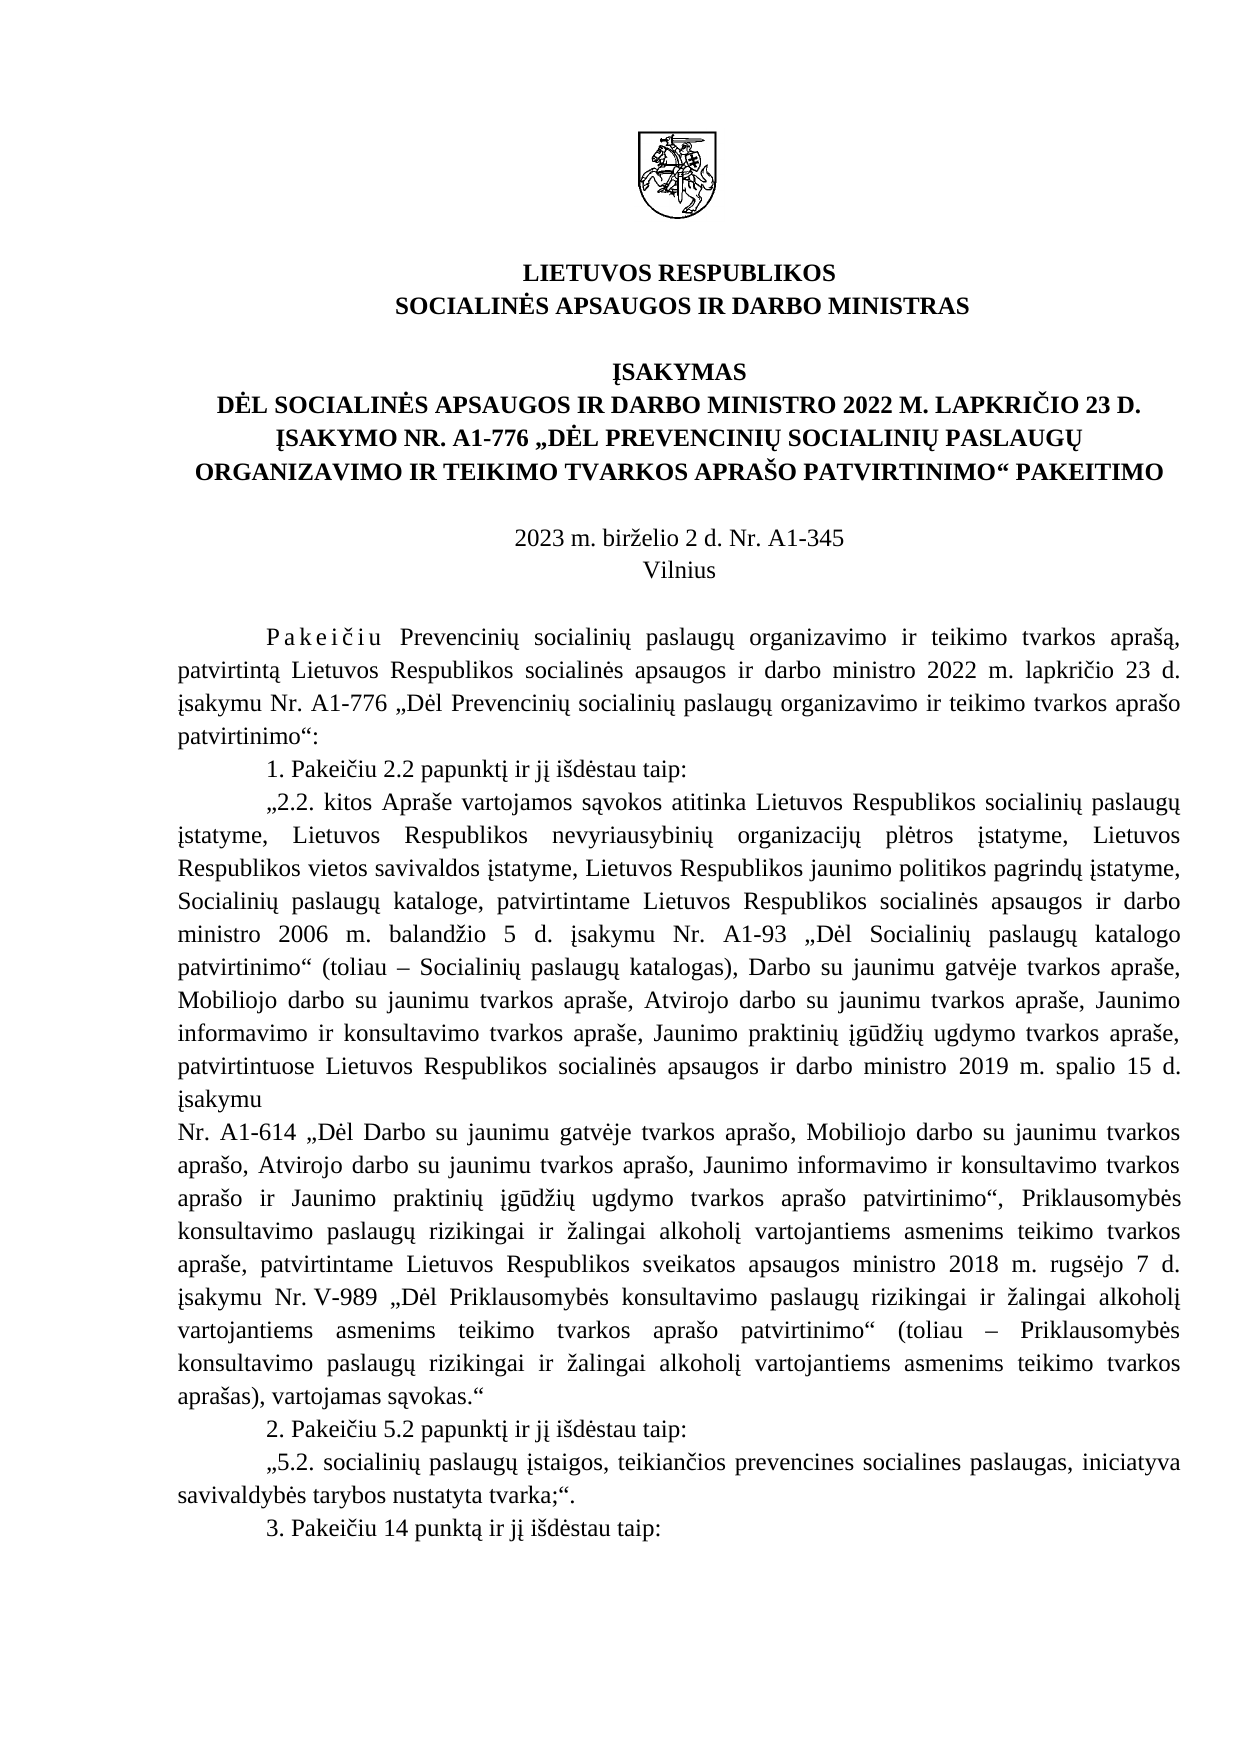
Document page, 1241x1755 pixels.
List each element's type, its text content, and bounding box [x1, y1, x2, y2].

text LIETUVOS RESPUBLIKOS [177, 258, 1181, 287]
text DĖL SOCIALINĖS APSAUGOS IR DARBO MINISTRO 2022 M. LAPKRIČIO 23 D. ĮSAKYMO NR. A1-776 „DĖL PREVENCINIŲ SOCIALINIŲ PASLAUGŲ ORGANIZAVIMO IR TEIKIMO TVARKOS APRAŠO PATVIRTINIMO“ PAKEITIMO [177, 391, 1181, 485]
text 2023 m. birželio 2 d. Nr. A1-345 [177, 523, 1181, 551]
text „5.2. socialinių paslaugų įstaigos, teikiančios prevencines socialines paslaugas, iniciatyva savivaldybės tarybos nustatyta tvarka;“. [177, 1447, 1181, 1509]
text 3. Pakeičiu 14 punktą ir jį išdėstau taip: [177, 1513, 1181, 1542]
text „2.2. kitos Apraše vartojamos sąvokos atitinka Lietuvos Respublikos socialinių paslaugų įstatyme, Lietuvos Respublikos nevyriausybinių organizacijų plėtros įstatyme, Lietuvos Respublikos vietos savivaldos įstatyme, Lietuvos Respublikos jaunimo politikos pagrindų įstatyme, Socialinių paslaugų kataloge, patvirtintame Lietuvos Respublikos socialinės apsaugos ir darbo ministro 2006 m. balandžio 5 d. įsakymu Nr. A1-93 „Dėl Socialinių paslaugų katalogo patvirtinimo“ (toliau – Socialinių paslaugų katalogas), Darbo su jaunimu gatvėje tvarkos apraše, Mobiliojo darbo su jaunimu tvarkos apraše, Atvirojo darbo su jaunimu tvarkos apraše, Jaunimo informavimo ir konsultavimo tvarkos apraše, Jaunimo praktinių įgūdžių ugdymo tvarkos apraše, patvirtintuose Lietuvos Respublikos socialinės apsaugos ir darbo ministro 2019 m. spalio 15 d. įsakymu Nr. A1-614 „Dėl Darbo su jaunimu gatvėje tvarkos aprašo, Mobiliojo darbo su jaunimu tvarkos aprašo, Atvirojo darbo su jaunimu tvarkos aprašo, Jaunimo informavimo ir konsultavimo tvarkos aprašo ir Jaunimo praktinių įgūdžių ugdymo tvarkos aprašo patvirtinimo“, Priklausomybės konsultavimo paslaugų rizikingai ir žalingai alkoholį vartojantiems asmenims teikimo tvarkos apraše, patvirtintame Lietuvos Respublikos sveikatos apsaugos ministro 2018 m. rugsėjo 7 d. įsakymu Nr. V‑989 „Dėl Priklausomybės konsultavimo paslaugų rizikingai ir žalingai alkoholį vartojantiems asmenims teikimo tvarkos aprašo patvirtinimo“ (toliau – Priklausomybės konsultavimo paslaugų rizikingai ir žalingai alkoholį vartojantiems asmenims teikimo tvarkos aprašas), vartojamas sąvokas.“ [177, 787, 1181, 1410]
text ĮSAKYMAS [177, 357, 1181, 386]
text Vilnius [177, 556, 1181, 584]
text 1. Pakeičiu 2.2 papunktį ir jį išdėstau taip: [177, 754, 1181, 782]
text SOCIALINĖS APSAUGOS IR DARBO MINISTRAS [177, 291, 1181, 320]
text Pakeičiu Prevencinių socialinių paslaugų organizavimo ir teikimo tvarkos aprašą, patvirtintą Lietuvos Respublikos socialinės apsaugos ir darbo ministro 2022 m. lapkričio 23 d. įsakymu Nr. A1-776 „Dėl Prevencinių socialinių paslaugų organizavimo ir teikimo tvarkos aprašo patvirtinimo“: [177, 622, 1181, 749]
text 2. Pakeičiu 5.2 papunktį ir jį išdėstau taip: [177, 1414, 1181, 1443]
